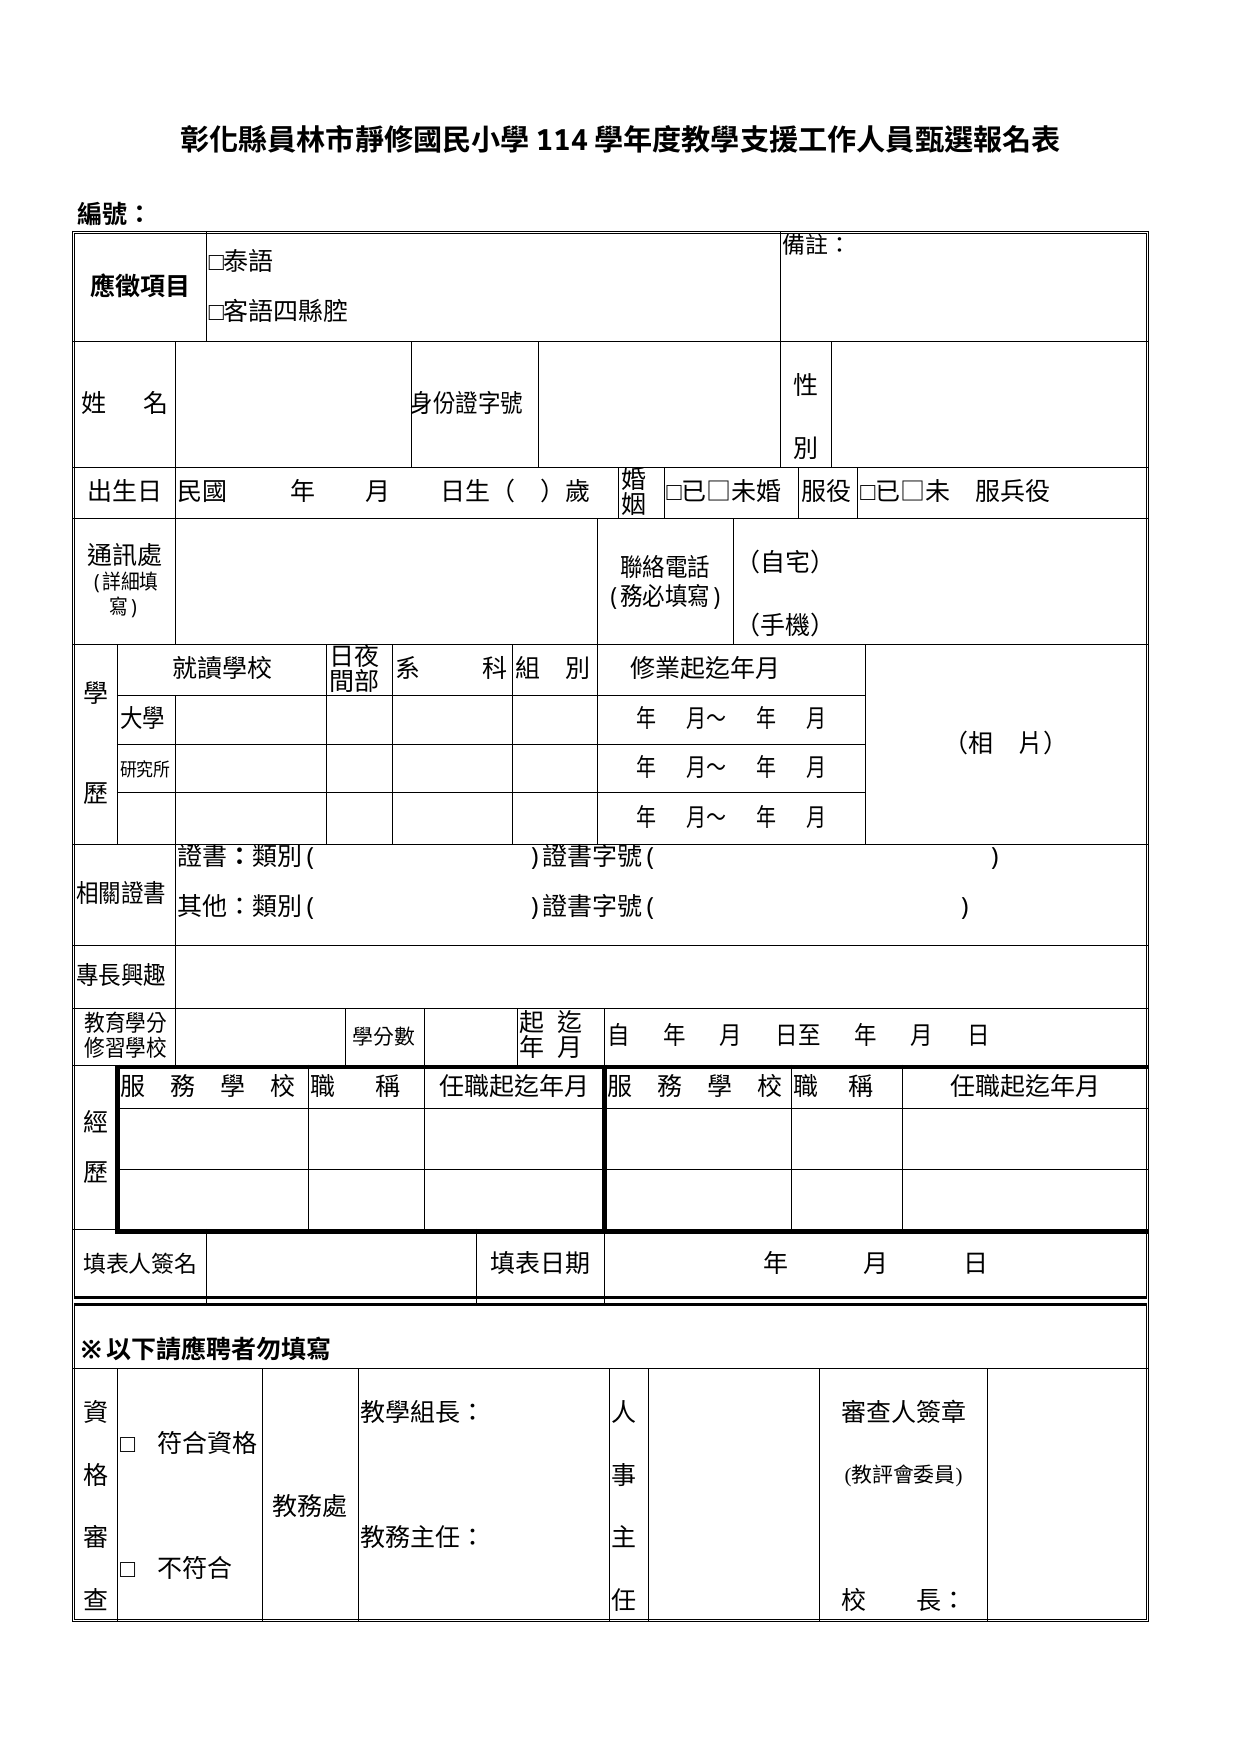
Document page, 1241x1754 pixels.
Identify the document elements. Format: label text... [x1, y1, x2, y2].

table_cell 通訊處 (詳細填寫) [75, 519, 175, 644]
table_cell 教學組長： 教務主任： [359, 1369, 609, 1619]
text 彰化縣員林市靜修國民小學114學年度教學支援工作人員甄選報名表 [77, 96, 1163, 158]
table_cell 資 格 審 查 [75, 1369, 117, 1619]
table_cell 研究所 [118, 745, 175, 792]
table_cell 相關證書 [75, 845, 175, 945]
table_cell ※以下請應聘者勿填寫 [75, 1306, 1146, 1368]
table_cell 職 稱 [309, 1069, 424, 1108]
table_cell 填表日期 [477, 1234, 604, 1296]
table_cell [176, 793, 326, 844]
table_cell [393, 793, 512, 844]
table_cell 性 別 [781, 342, 831, 467]
table_cell 系 科 [393, 645, 512, 695]
table_cell [327, 745, 392, 792]
table_cell 符合資格 不符合 [118, 1369, 262, 1619]
table_cell [120, 1109, 308, 1169]
table_cell [309, 1109, 424, 1169]
table_header 備註： [781, 234, 1146, 341]
table_cell 經 歷 [75, 1066, 115, 1229]
table_cell 自 年 月 日至 年 月 日 [605, 1009, 1146, 1064]
table_cell 服 務 學 校 [607, 1069, 791, 1108]
table_cell 服役 [799, 468, 857, 518]
table_cell [607, 1109, 791, 1169]
text 編號： [77, 194, 1163, 231]
table_cell 大學 [118, 696, 175, 744]
table_cell 組 別 [513, 645, 597, 695]
table_cell [176, 696, 326, 744]
table_cell 就讀學校 [118, 645, 326, 695]
table_cell [120, 1170, 308, 1229]
table_cell [832, 342, 1146, 467]
table_cell [988, 1369, 1146, 1619]
table_header 應徵項目 [75, 234, 206, 341]
table_cell [176, 946, 1146, 1008]
table_cell [513, 696, 597, 744]
table_cell [393, 745, 512, 792]
table_cell [176, 519, 597, 644]
table_cell [649, 1369, 819, 1619]
table_cell [513, 793, 597, 844]
table_cell 任職起迄年月 [425, 1069, 602, 1108]
table_cell （自宅） （手機） [734, 519, 1146, 644]
table_cell [393, 696, 512, 744]
table_cell [309, 1170, 424, 1229]
table_cell 填表人簽名 [75, 1230, 206, 1296]
table_cell [903, 1109, 1146, 1169]
table_cell [792, 1170, 902, 1229]
table_cell 姓 名 [75, 342, 175, 467]
table_cell 教務處 [263, 1369, 358, 1619]
table_cell 出生日 [75, 468, 175, 518]
table_cell 學分數 [346, 1009, 424, 1064]
table_cell 審查人簽章 (教評會委員) 校 長： [820, 1369, 987, 1619]
table_cell □已□未婚 [665, 468, 798, 518]
table_cell [425, 1170, 602, 1229]
table_cell [425, 1109, 602, 1169]
table_cell 職 稱 [792, 1069, 902, 1108]
table_cell 人事主任 [610, 1369, 648, 1619]
table_cell [477, 1299, 604, 1303]
table_cell 任職起迄年月 [903, 1069, 1146, 1108]
table_cell [605, 1296, 1148, 1368]
table_cell [327, 793, 392, 844]
table_header □泰語 □客語四縣腔 [207, 234, 780, 341]
table_cell [903, 1170, 1146, 1229]
table_cell □已□未 服兵役 [858, 468, 1146, 518]
table_cell [176, 745, 326, 792]
table_cell 婚 姻 [619, 468, 664, 518]
table_cell 年 月 日 [605, 1234, 1146, 1296]
table_cell 聯絡電話 (務必填寫) [598, 519, 733, 644]
table_cell 民國 年 月 日生（ ）歲 [176, 468, 618, 518]
table_cell 年 月～ 年 月 [598, 745, 865, 792]
table_cell [176, 1009, 345, 1064]
table_cell （相 片） [866, 645, 1146, 844]
table_cell 身份證字號 [412, 342, 538, 467]
table_cell 修業起迄年月 [598, 645, 865, 695]
table_cell [207, 1234, 476, 1296]
table_cell [792, 1109, 902, 1169]
table_cell 日夜 間部 [327, 645, 392, 695]
table_cell [513, 745, 597, 792]
table_cell [327, 696, 392, 744]
table_cell 專長興趣 [75, 946, 175, 1008]
table_cell [539, 342, 780, 467]
table_cell 證書：類別( )證書字號( ) 其他：類別( )證書字號( ) [176, 845, 1146, 945]
table_cell [118, 793, 175, 844]
table_cell 年 月～ 年 月 [598, 793, 865, 844]
table_cell 教育學分 修習學校 [75, 1009, 175, 1064]
table_cell [176, 342, 411, 467]
table_cell [607, 1170, 791, 1229]
table_cell [207, 1299, 476, 1303]
table_cell 起 迄 年 月 [518, 1009, 604, 1064]
table_cell [425, 1009, 517, 1064]
table_cell [74, 1299, 206, 1303]
table_cell 服 務 學 校 [120, 1069, 308, 1108]
table_cell 年 月～ 年 月 [598, 696, 865, 744]
table_cell 學 歷 [75, 645, 117, 844]
